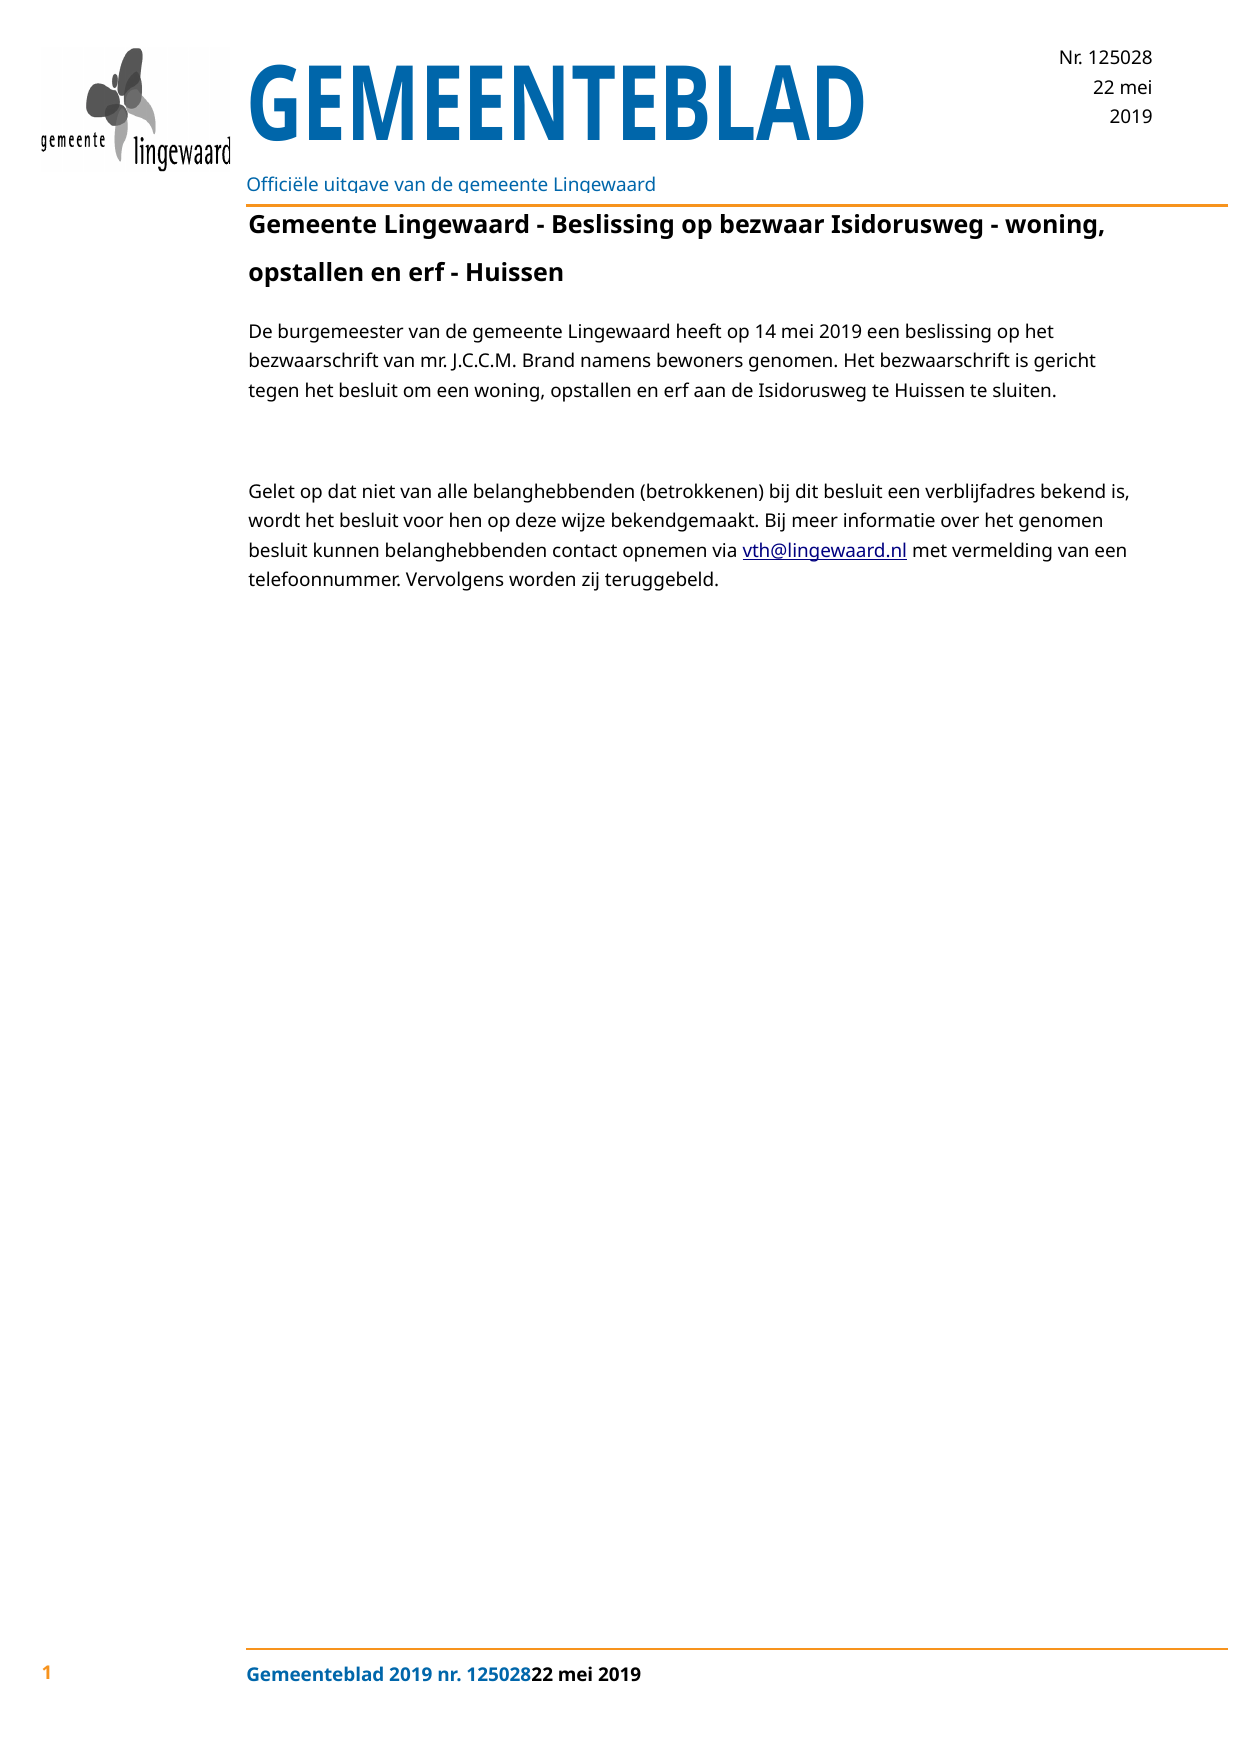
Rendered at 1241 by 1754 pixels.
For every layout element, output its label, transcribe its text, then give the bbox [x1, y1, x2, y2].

picture [41, 47, 231, 172]
text Gelet op dat niet van alle belanghebbenden (betrokkenen) bij dit besluit een verblijfadres bekend is, wordt het besluit voor hen op deze wijze bekendgemaakt. Bij meer informatie over het genomen besluit kunnen belanghebbenden contact opnemen via vth@lingewaard.nl met vermelding van een telefoonnummer. Vervolgens worden zij teruggebeld. [248, 478, 1152, 592]
text Gemeente Lingewaard - Beslissing op bezwaar Isidorusweg - woning, opstallen en erf - Huissen [248, 207, 1152, 288]
text De burgemeester van de gemeente Lingewaard heeft op 14 mei 2019 een beslissing op het bezwaarschrift van mr. J.C.C.M. Brand namens bewoners genomen. Het bezwaarschrift is gericht tegen het besluit om een woning, opstallen en erf aan de Isidorusweg te Huissen te sluiten. [248, 318, 1152, 403]
